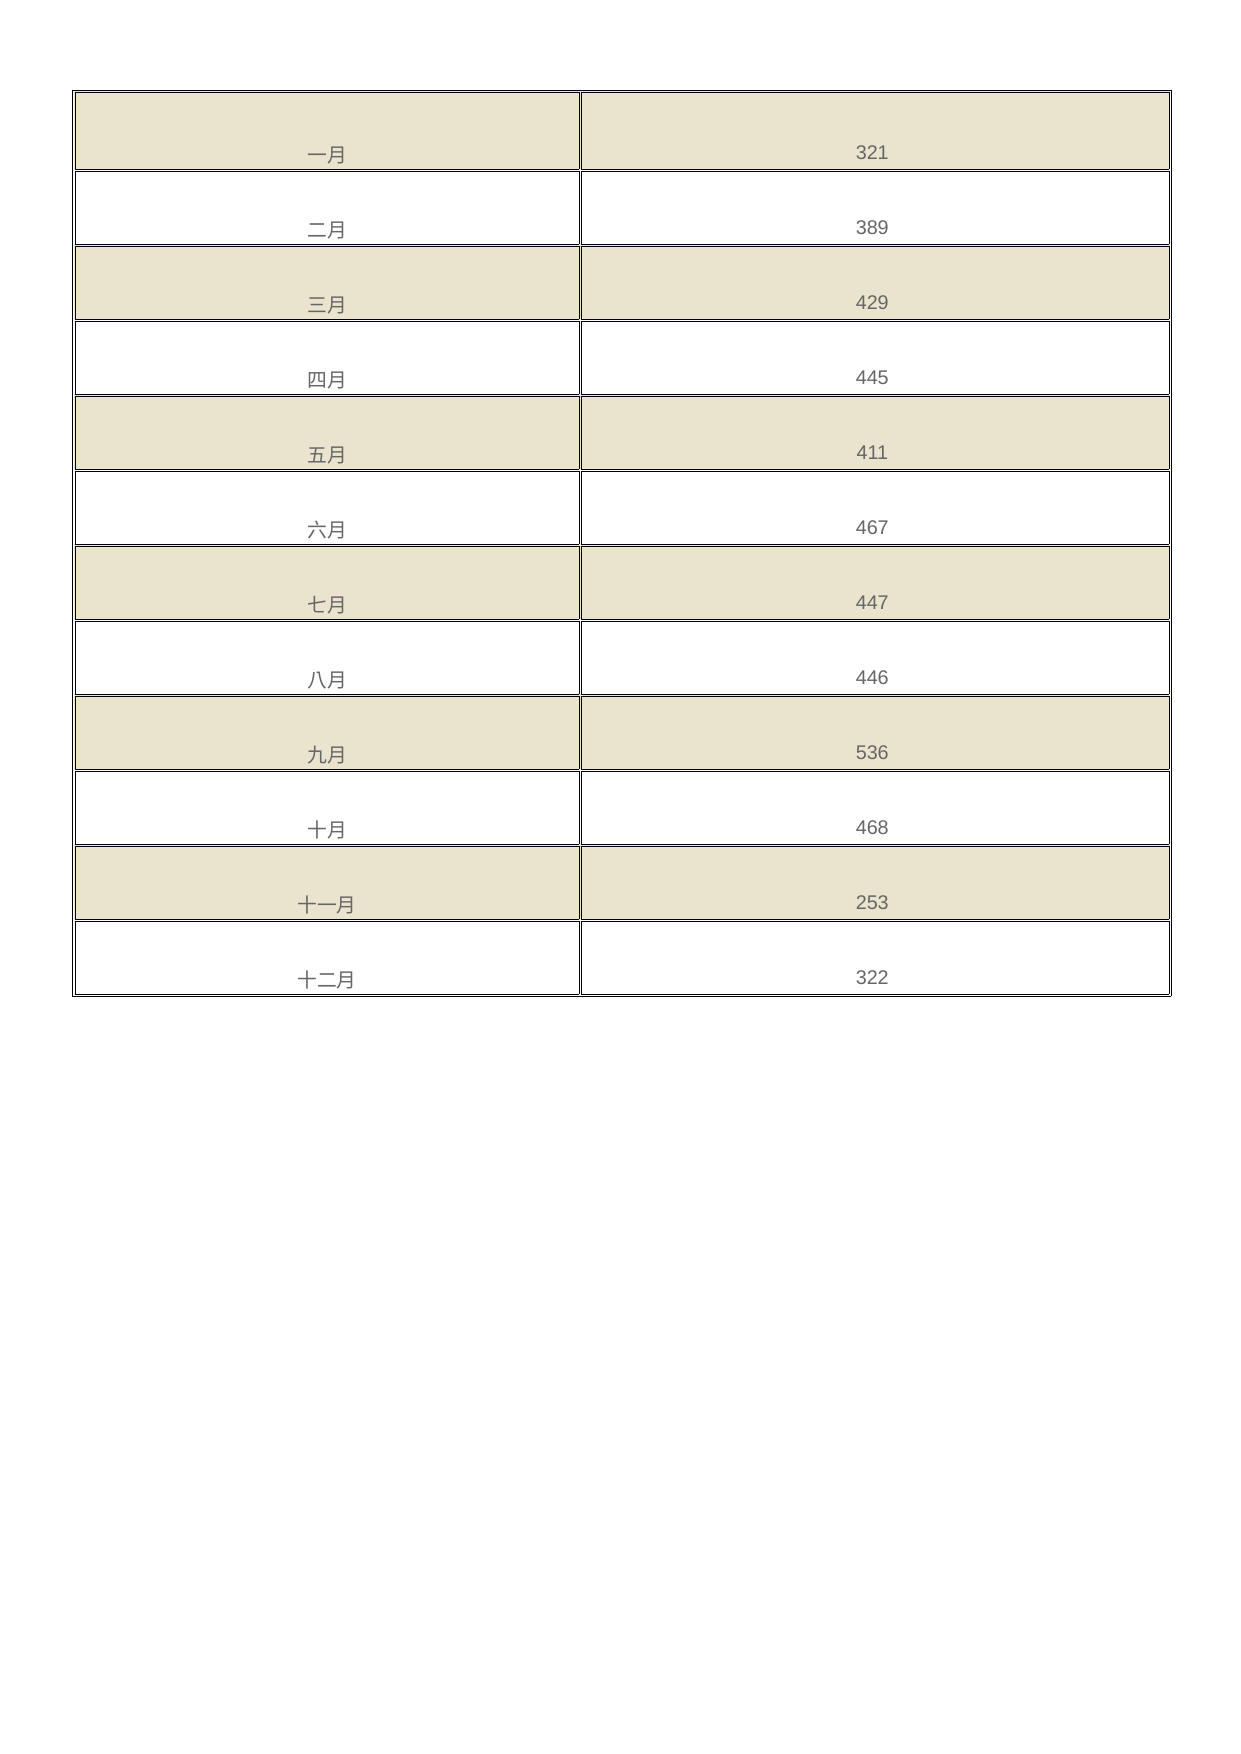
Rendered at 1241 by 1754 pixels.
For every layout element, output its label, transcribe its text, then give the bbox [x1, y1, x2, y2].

table_cell 九月 [76, 697, 579, 769]
table_cell 十一月 [76, 847, 579, 919]
table_cell 389 [582, 172, 1169, 244]
table_cell 六月 [76, 472, 579, 544]
table_cell 二月 [76, 172, 579, 244]
table_cell 五月 [76, 397, 579, 469]
table_cell 445 [582, 322, 1169, 394]
table_cell 三月 [76, 247, 579, 319]
table_cell 一月 [76, 93, 579, 169]
table_cell 467 [582, 472, 1169, 544]
table_cell 322 [582, 922, 1169, 994]
table_cell 411 [582, 397, 1169, 469]
table_cell 429 [582, 247, 1169, 319]
table_cell 253 [582, 847, 1169, 919]
table_cell 四月 [76, 322, 579, 394]
table_cell 468 [582, 772, 1169, 844]
table_cell 七月 [76, 547, 579, 619]
table_cell 321 [582, 93, 1169, 169]
table_cell 八月 [76, 622, 579, 694]
table_cell 446 [582, 622, 1169, 694]
table_cell 十月 [76, 772, 579, 844]
table_cell 十二月 [76, 922, 579, 994]
table_cell 536 [582, 697, 1169, 769]
table_cell 447 [582, 547, 1169, 619]
